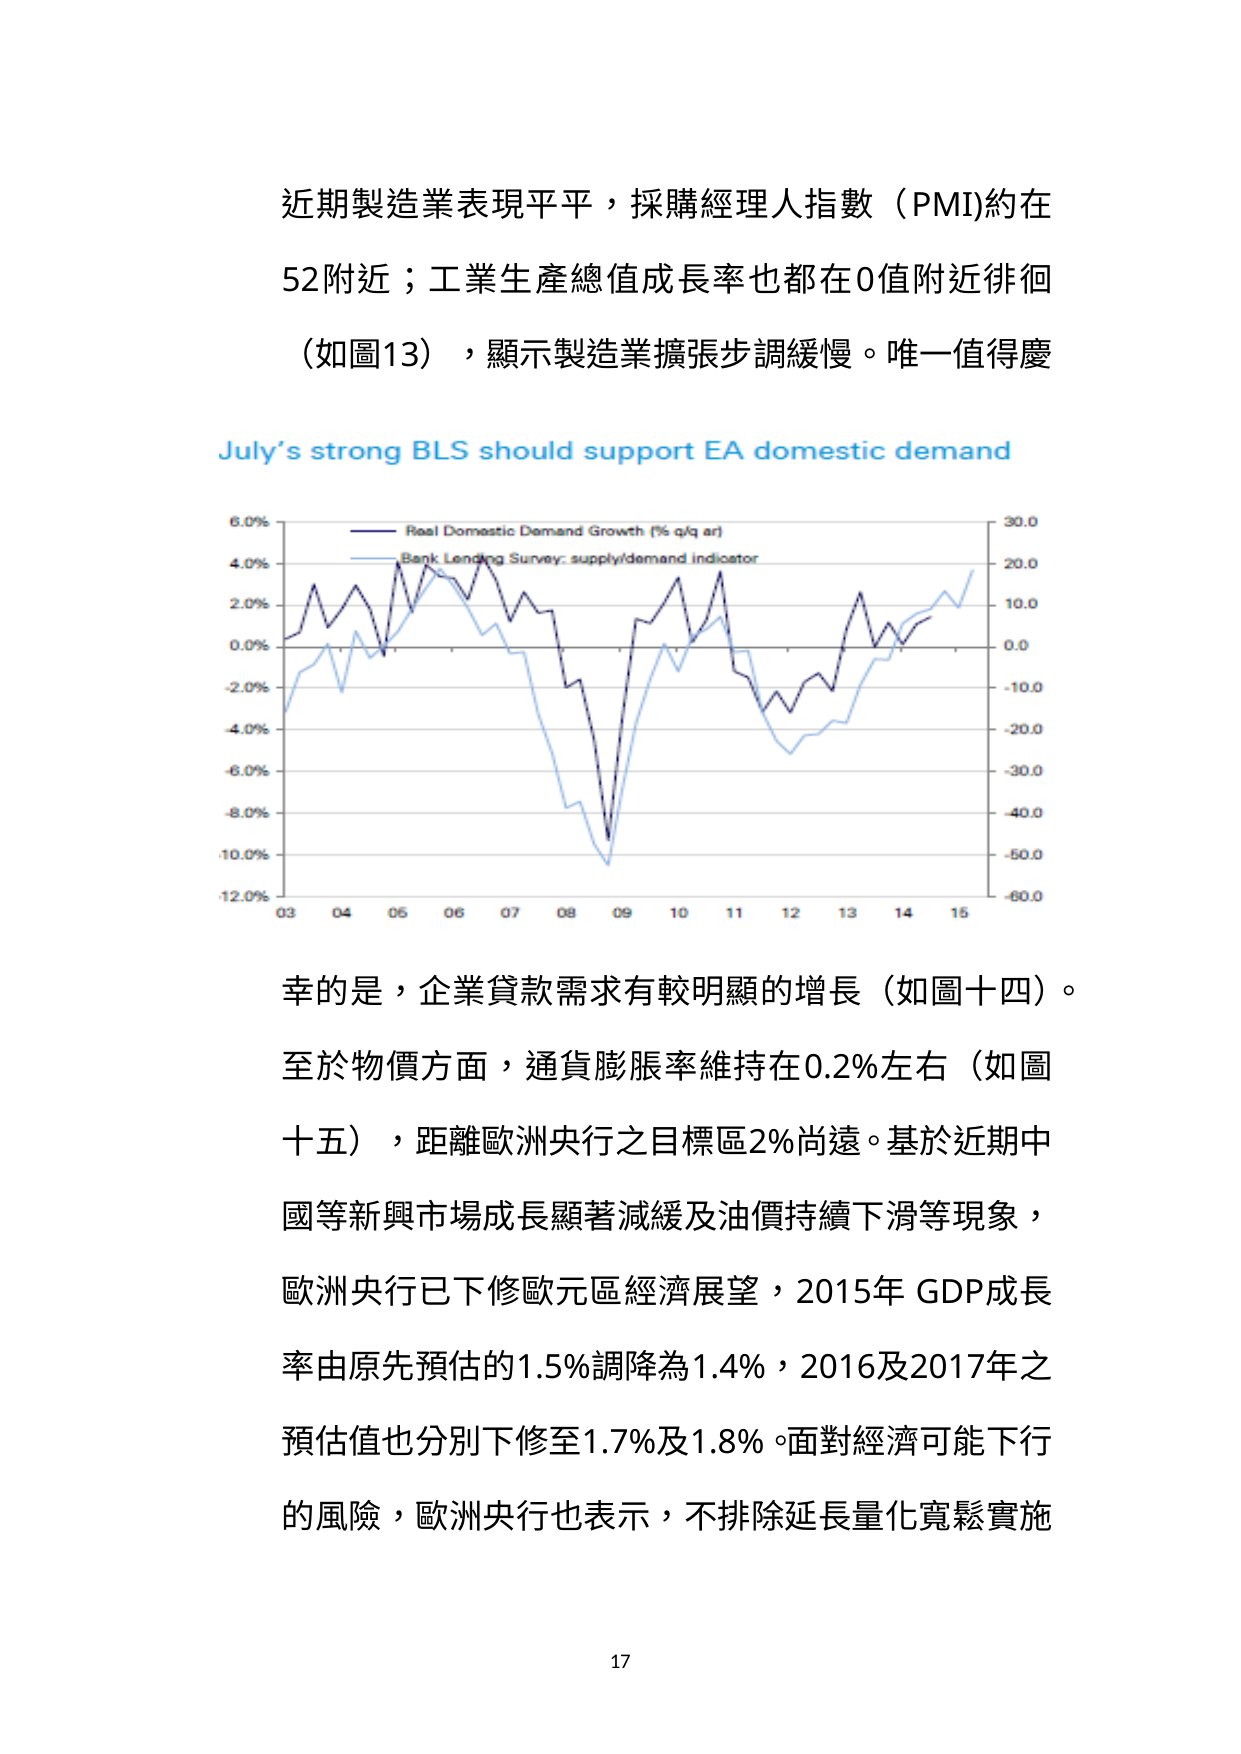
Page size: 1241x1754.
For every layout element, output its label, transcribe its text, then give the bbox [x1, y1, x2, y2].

text 近期製造業表現平平，採購經理人指數（PMI)約在52附近；工業生產總值成長率也都在0值附近徘徊（如圖13），顯示製造業擴張步調緩慢。唯一值得慶幸的是，企業貸款需求有較明顯的增長（如圖十四）。至於物價方面，通貨膨脹率維持在0.2%左右（如圖十五），距離歐洲央行之目標區2%尚遠。基於近期中國等新興市場成長顯著減緩及油價持續下滑等現象，歐洲央行已下修歐元區經濟展望，2015年 GDP成長率由原先預估的1.5%調降為1.4%，2016及2017年之預估值也分別下修至1.7%及1.8%。面對經濟可能下行的風險，歐洲央行也表示，不排除延長量化寬鬆實施期限。 [281, 927, 1053, 1552]
text 近期製造業表現平平，採購經理人指數（PMI)約在52附近；工業生產總值成長率也都在0值附近徘徊（如圖13），顯示製造業擴張步調緩慢。唯一值得慶幸的是，企業貸款需求有較明顯的增長（如圖十四）。至於物價方面，通貨膨脹率維持在0.2%左右（如圖十五），距離歐洲央行之目標區2%尚遠。基於近期中國等新興市場成長顯著減緩及油價持續下滑等現象，歐洲央行已下修歐元區經濟展望，2015年 GDP成長率由原先預估的1.5%調降為1.4%，2016及2017年之預估值也分別下修至1.7%及1.8%。面對經濟可能下行的風險，歐洲央行也表示，不排除延長量化寬鬆實施期限。 [281, 164, 1053, 436]
